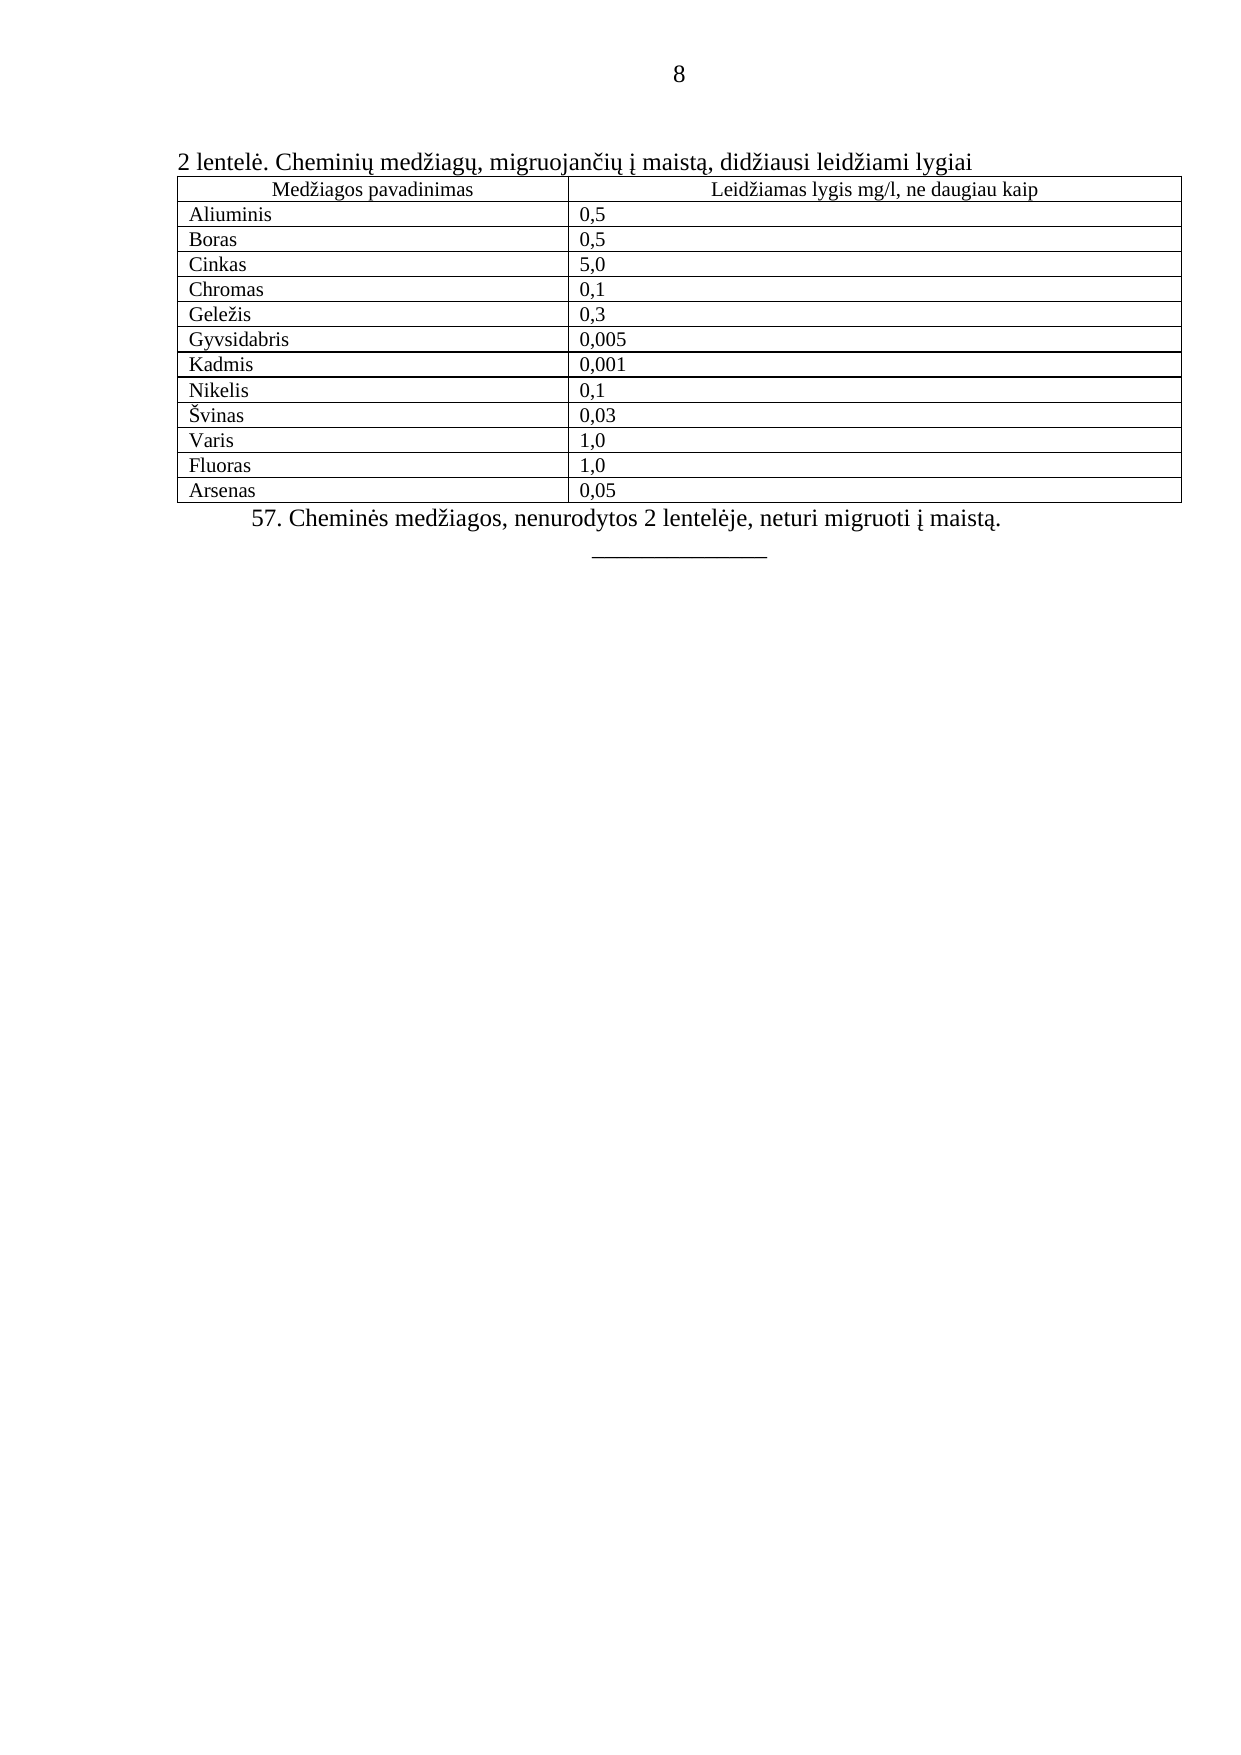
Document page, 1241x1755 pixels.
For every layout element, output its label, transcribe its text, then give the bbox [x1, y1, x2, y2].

table_cell Gyvsidabris [178, 327, 568, 351]
text ______________ [177, 532, 1181, 561]
table_cell 1,0 [569, 453, 1181, 477]
table_cell 0,3 [569, 302, 1181, 326]
table_cell 0,03 [569, 403, 1181, 427]
text 57. Cheminės medžiagos, nenurodytos 2 lentelėje, neturi migruoti į maistą. [177, 503, 1181, 532]
table_cell 1,0 [569, 428, 1181, 452]
table_cell 5,0 [569, 252, 1181, 276]
table_cell Kadmis [178, 353, 568, 376]
table_cell 0,1 [569, 378, 1181, 402]
table_cell 0,05 [569, 478, 1181, 502]
table_cell Geležis [178, 302, 568, 326]
table_cell 0,5 [569, 227, 1181, 251]
table_cell Cinkas [178, 252, 568, 276]
table_cell Fluoras [178, 453, 568, 477]
table_cell 0,1 [569, 277, 1181, 301]
table_cell Varis [178, 428, 568, 452]
table_header Medžiagos pavadinimas [178, 177, 568, 201]
table_cell Švinas [178, 403, 568, 427]
text 2 lentelė. Cheminių medžiagų, migruojančių į maistą, didžiausi leidžiami lygiai [177, 147, 1181, 176]
table_cell Aliuminis [178, 202, 568, 226]
table_cell 0,005 [569, 327, 1181, 351]
table_cell Chromas [178, 277, 568, 301]
table_cell 0,001 [569, 353, 1181, 376]
table_cell Arsenas [178, 478, 568, 502]
table_cell Boras [178, 227, 568, 251]
table_cell 0,5 [569, 202, 1181, 226]
table_header Leidžiamas lygis mg/l, ne daugiau kaip [569, 177, 1181, 201]
table_cell Nikelis [178, 378, 568, 402]
